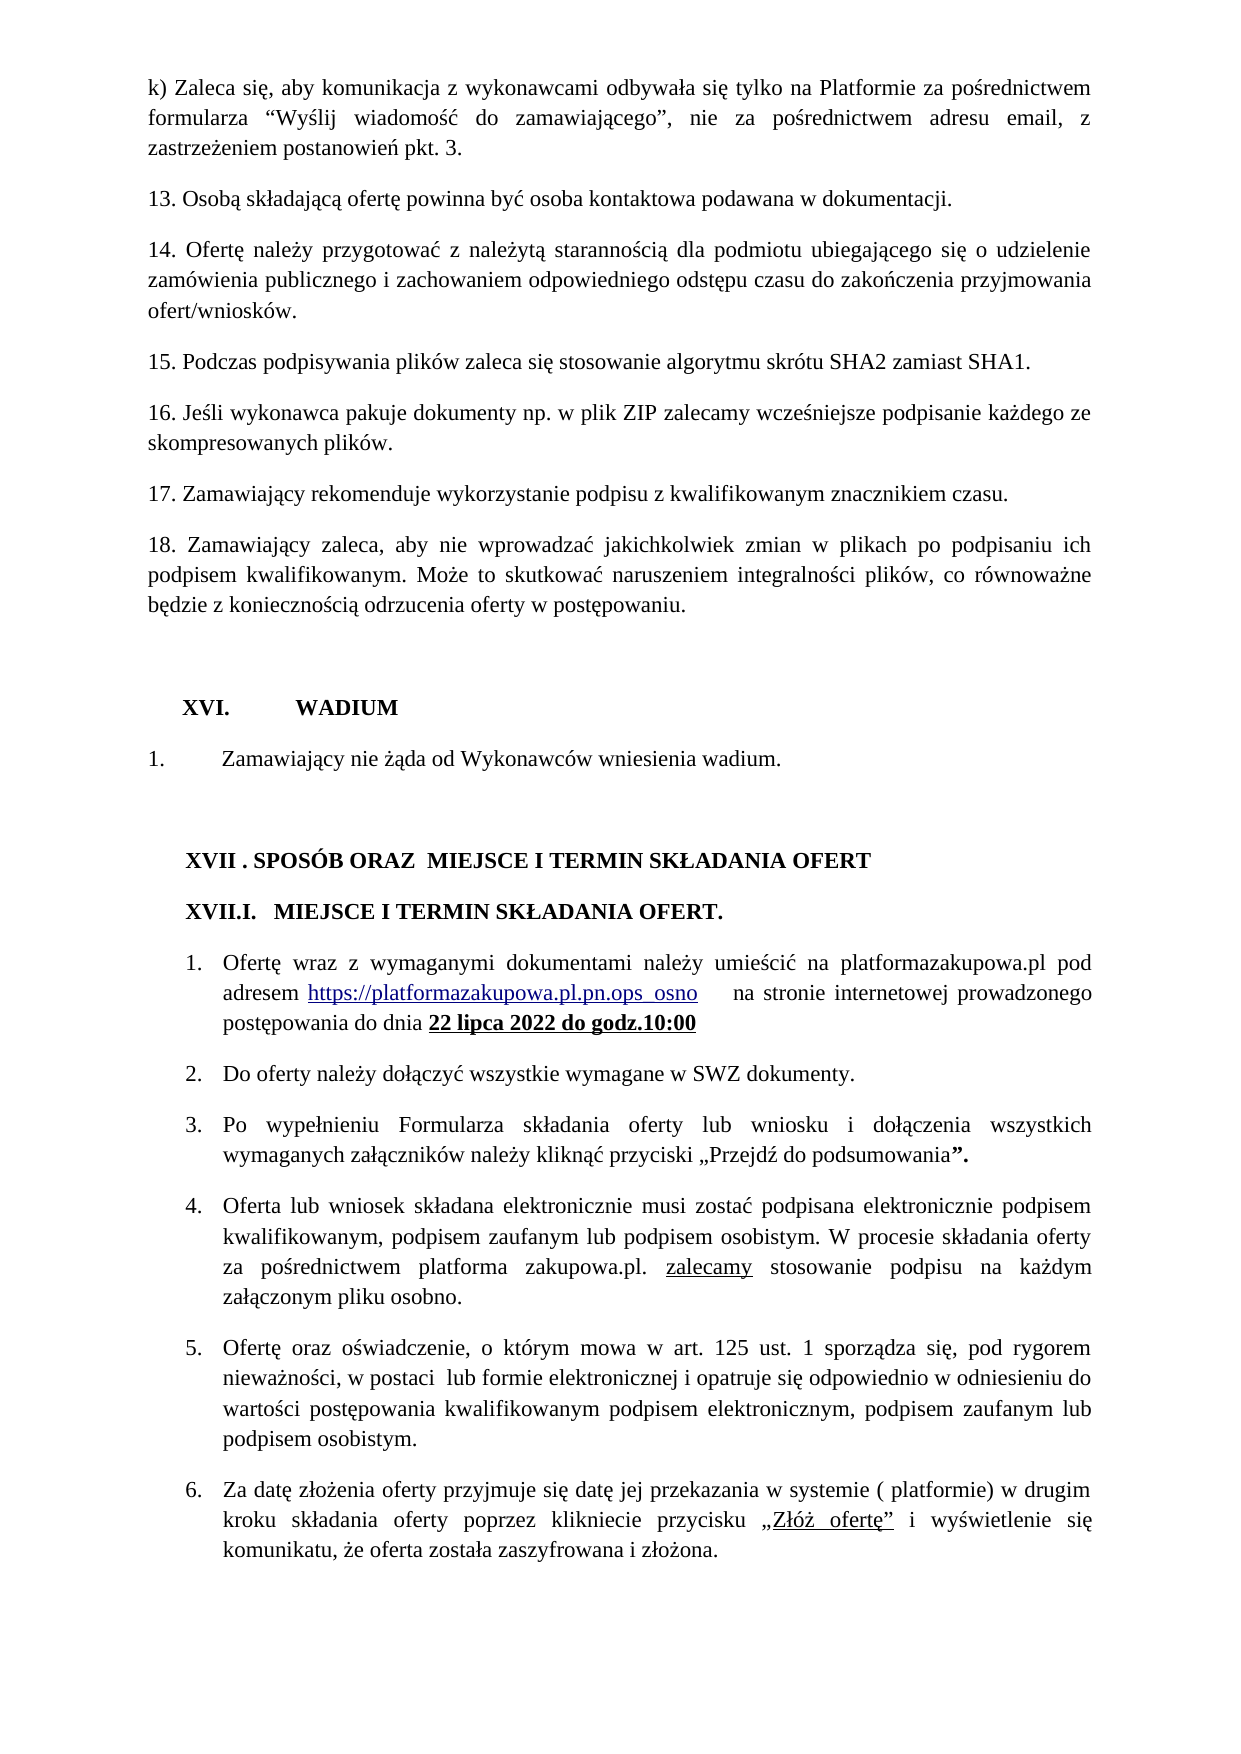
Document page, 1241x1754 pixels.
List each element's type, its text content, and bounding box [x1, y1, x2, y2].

text 17. Zamawiający rekomenduje wykorzystanie podpisu z kwalifikowanym znacznikiem czasu. [148, 480, 1093, 506]
list Po wypełnieniu Formularza składania oferty lub wniosku i dołączenia wszystkich wymaganych załączników należy kliknąć przyciski „Przejdź do podsumowania”. [185, 1111, 1093, 1168]
text 18. Zamawiający zaleca, aby nie wprowadzać jakichkolwiek zmian w plikach po podpisaniu ich podpisem kwalifikowanym. Może to skutkować naruszeniem integralności plików, co równoważne będzie z koniecznością odrzucenia oferty w postępowaniu. [148, 531, 1093, 618]
text 13. Osobą składającą ofertę powinna być osoba kontaktowa podawana w dokumentacji. [148, 185, 1093, 212]
text 14. Ofertę należy przygotować z należytą starannością dla podmiotu ubiegającego się o udzielenie zamówienia publicznego i zachowaniem odpowiedniego odstępu czasu do zakończenia przyjmowania ofert/wniosków. [148, 236, 1093, 323]
text XVII.I. MIEJSCE I TERMIN SKŁADANIA OFERT. [185, 898, 1093, 924]
text k) Zaleca się, aby komunikacja z wykonawcami odbywała się tylko na Platformie za pośrednictwem formularza “Wyślij wiadomość do zamawiającego”, nie za pośrednictwem adresu email, z zastrzeżeniem postanowień pkt. 3. [148, 74, 1093, 161]
text XVII . SPOSÓB ORAZ MIEJSCE I TERMIN SKŁADANIA OFERT [185, 847, 1093, 873]
list Za datę złożenia oferty przyjmuje się datę jej przekazania w systemie ( platformie) w drugim kroku składania oferty poprzez klikniecie przycisku „Złóż ofertę” i wyświetlenie się komunikatu, że oferta została zaszyfrowana i złożona. [185, 1476, 1093, 1563]
list Ofertę oraz oświadczenie, o którym mowa w art. 125 ust. 1 sporządza się, pod rygorem nieważności, w postaci lub formie elektronicznej i opatruje się odpowiednio w odniesieniu do wartości postępowania kwalifikowanym podpisem elektronicznym, podpisem zaufanym lub podpisem osobistym. [185, 1334, 1093, 1451]
text 15. Podczas podpisywania plików zaleca się stosowanie algorytmu skrótu SHA2 zamiast SHA1. [148, 348, 1093, 374]
list Oferta lub wniosek składana elektronicznie musi zostać podpisana elektronicznie podpisem kwalifikowanym, podpisem zaufanym lub podpisem osobistym. W procesie składania oferty za pośrednictwem platforma zakupowa.pl. zalecamy stosowanie podpisu na każdym załączonym pliku osobno. [185, 1192, 1093, 1309]
text 16. Jeśli wykonawca pakuje dokumenty np. w plik ZIP zalecamy wcześniejsze podpisanie każdego ze skompresowanych plików. [148, 399, 1093, 455]
list Do oferty należy dołączyć wszystkie wymagane w SWZ dokumenty. [185, 1060, 1093, 1087]
text XVI. WADIUM [148, 693, 1093, 720]
text 1. Zamawiający nie żąda od Wykonawców wniesienia wadium. [148, 744, 1093, 771]
list Ofertę wraz z wymaganymi dokumentami należy umieścić na platformazakupowa.pl pod adresem https://platformazakupowa.pl.pn.ops_osno na stronie internetowej prowadzonego postępowania do dnia 22 lipca 2022 do godz.10:00 [185, 949, 1093, 1036]
